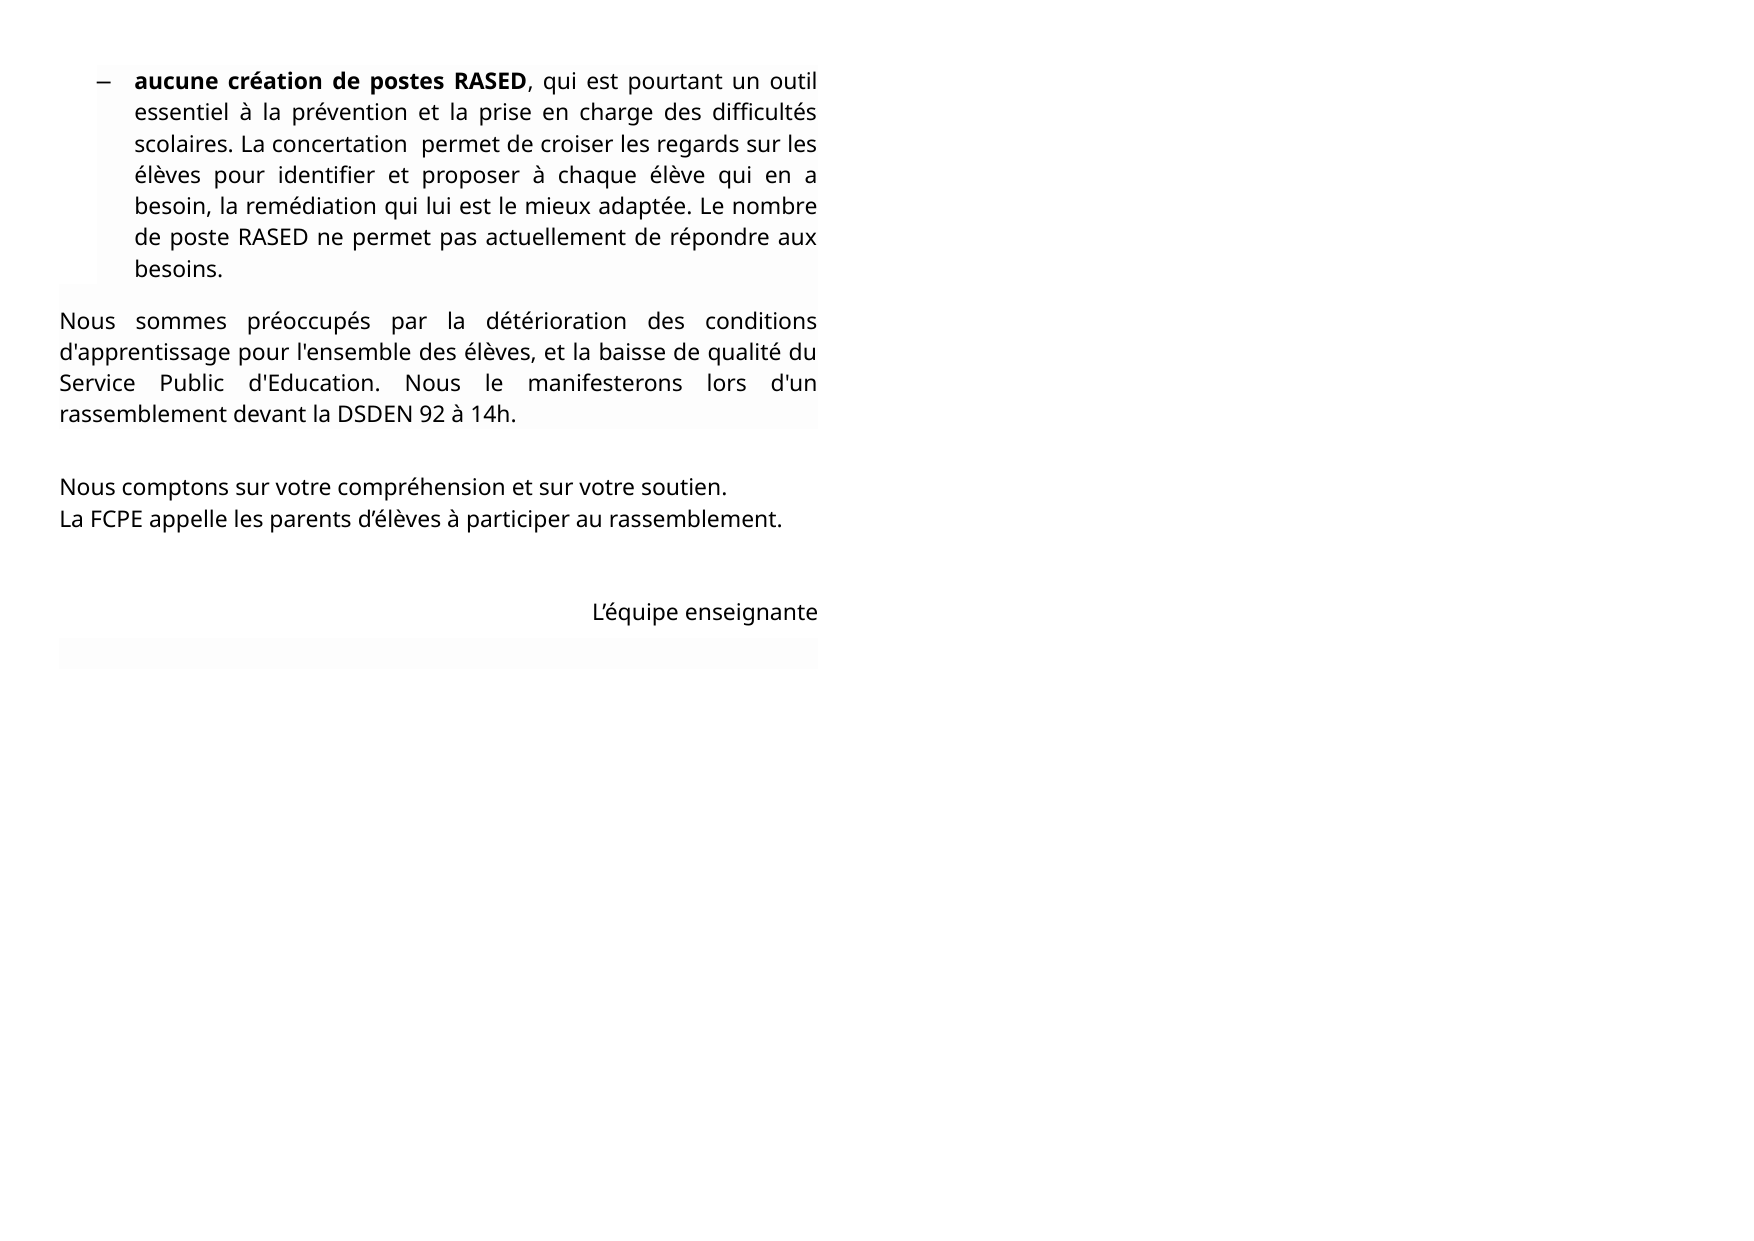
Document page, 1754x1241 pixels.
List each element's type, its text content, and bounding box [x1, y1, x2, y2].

text Nous sommes préoccupés par la détérioration des conditions d'apprentissage pour l'ensemble des élèves, et la baisse de qualité du Service Public d'Education. Nous le manifesterons lors d'un rassemblement devant la DSDEN 92 à 14h. [59, 304, 818, 429]
list aucune création de postes RASED, qui est pourtant un outil essentiel à la prévention et la prise en charge des difficultés scolaires. La concertation permet de croiser les regards sur les élèves pour identifier et proposer à chaque élève qui en a besoin, la remédiation qui lui est le mieux adaptée. Le nombre de poste RASED ne permet pas actuellement de répondre aux besoins. [97, 65, 818, 284]
text Nous comptons sur votre compréhension et sur votre soutien. [59, 471, 818, 502]
text L’équipe enseignante [59, 596, 818, 627]
text La FCPE appelle les parents d’élèves à participer au rassemblement. [59, 502, 818, 534]
